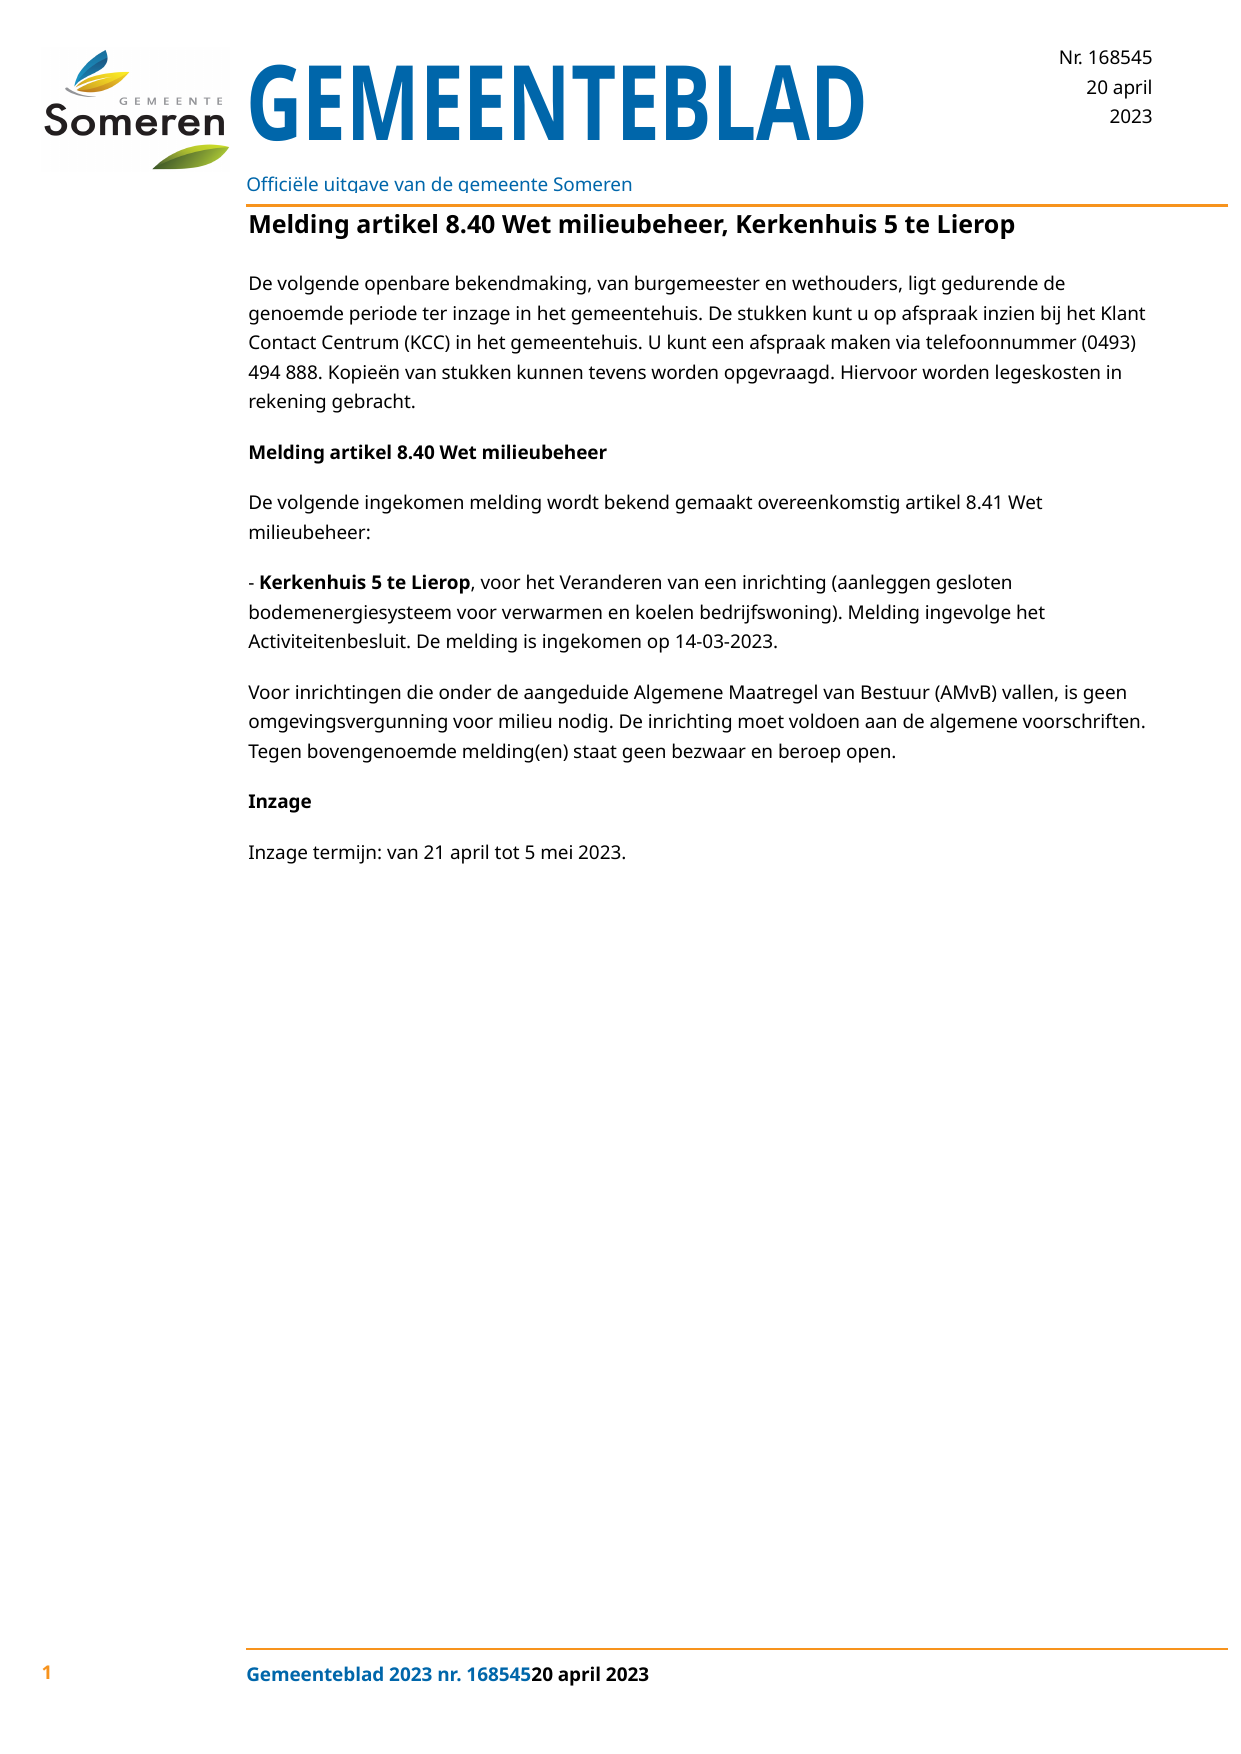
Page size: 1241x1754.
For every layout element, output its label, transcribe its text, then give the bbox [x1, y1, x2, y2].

text Inzage [248, 789, 1152, 814]
text - Kerkenhuis 5 te Lierop, voor het Veranderen van een inrichting (aanleggen gesloten bodemenergiesysteem voor verwarmen en koelen bedrijfswoning). Melding ingevolge het Activiteitenbesluit. De melding is ingekomen op 14-03-2023. [248, 569, 1152, 654]
picture [41, 47, 231, 172]
text Melding artikel 8.40 Wet milieubeheer, Kerkenhuis 5 te Lierop [248, 207, 1152, 241]
text Voor inrichtingen die onder de aangeduide Algemene Maatregel van Bestuur (AMvB) vallen, is geen omgevingsvergunning voor milieu nodig. De inrichting moet voldoen aan de algemene voorschriften. Tegen bovengenoemde melding(en) staat geen bezwaar en beroep open. [248, 679, 1152, 764]
text De volgende ingekomen melding wordt bekend gemaakt overeenkomstig artikel 8.41 Wet milieubeheer: [248, 489, 1152, 545]
text De volgende openbare bekendmaking, van burgemeester en wethouders, ligt gedurende de genoemde periode ter inzage in het gemeentehuis. De stukken kunt u op afspraak inzien bij het Klant Contact Centrum (KCC) in het gemeentehuis. U kunt een afspraak maken via telefoonnummer (0493) 494 888. Kopieën van stukken kunnen tevens worden opgevraagd. Hiervoor worden legeskosten in rekening gebracht. [248, 270, 1152, 414]
text Inzage termijn: van 21 april tot 5 mei 2023. [248, 839, 1152, 865]
text Melding artikel 8.40 Wet milieubeheer [248, 439, 1152, 465]
